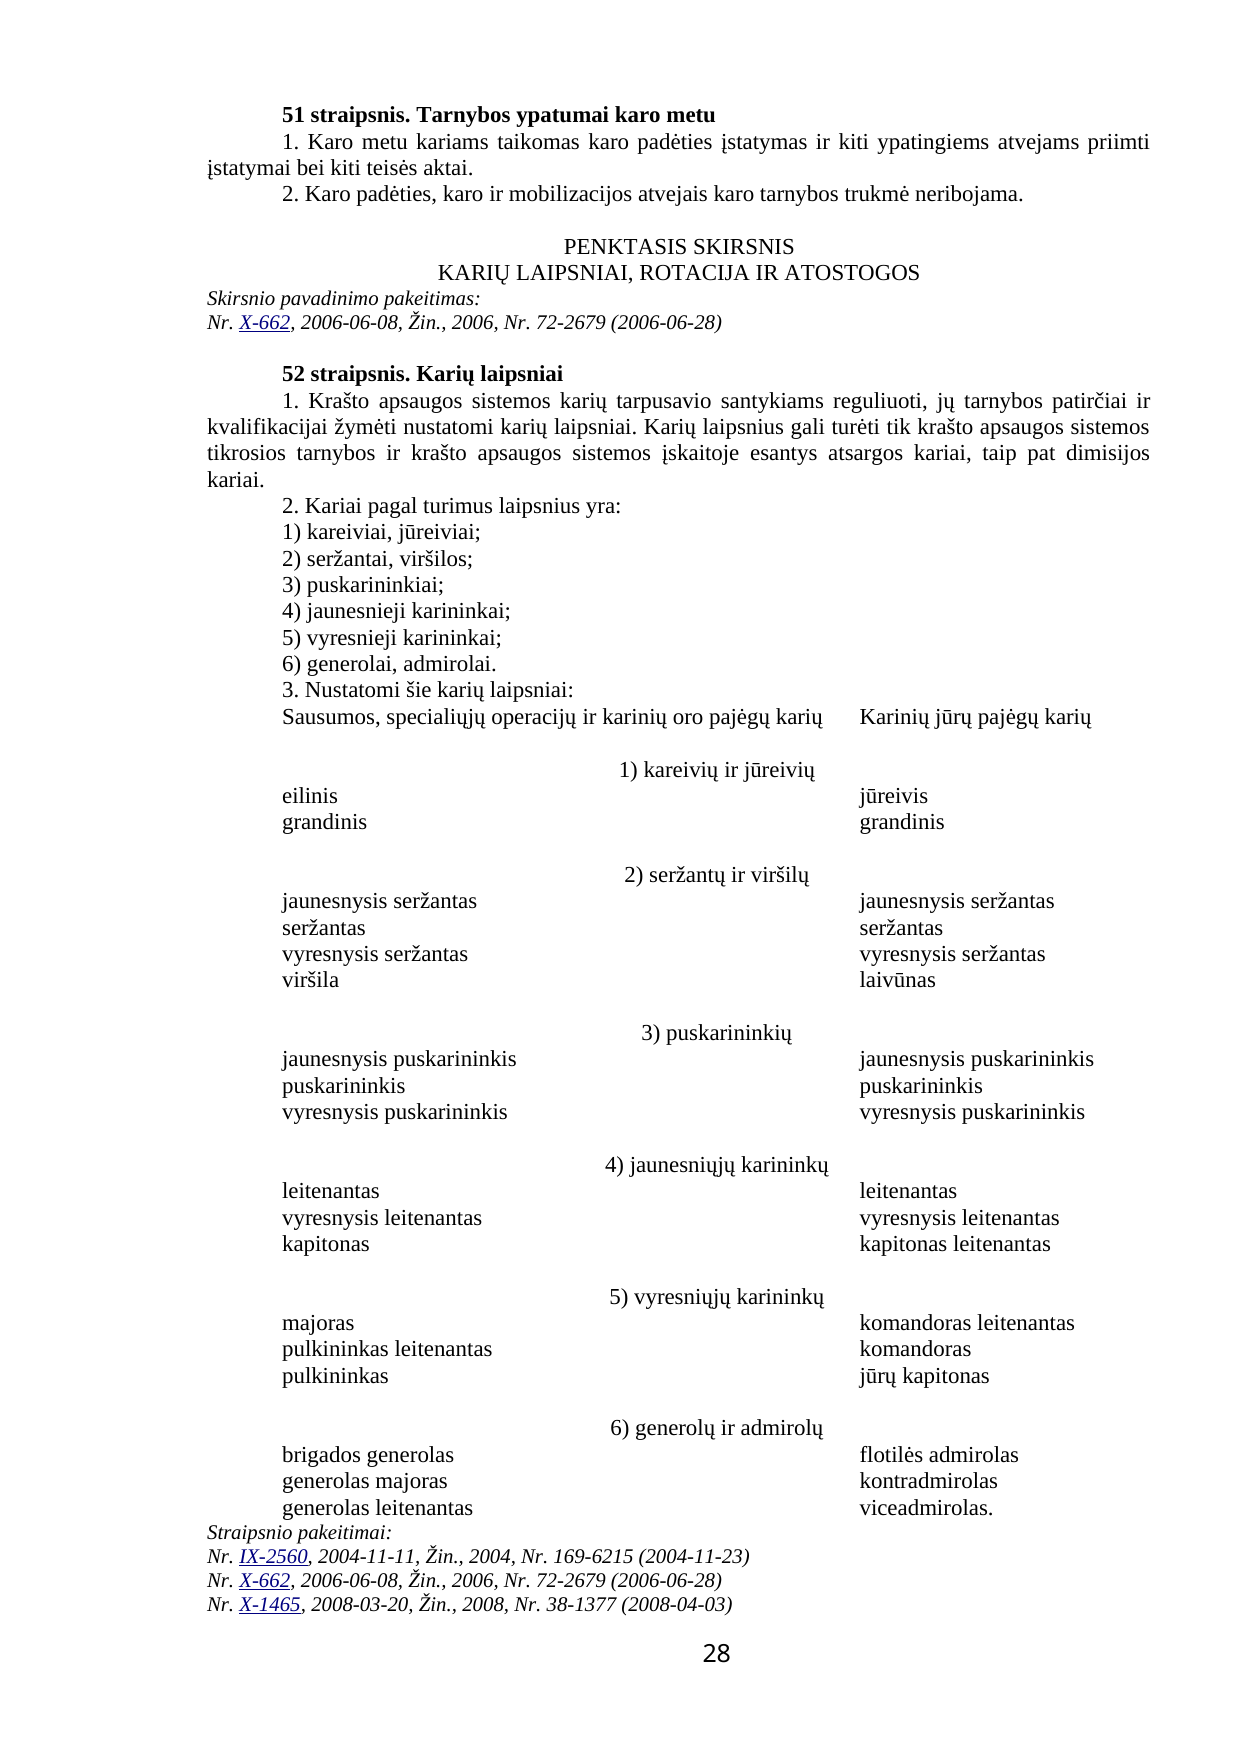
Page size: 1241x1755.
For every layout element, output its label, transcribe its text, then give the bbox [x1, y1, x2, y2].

text jaunesnysis puskarininkis jaunesnysis puskarininkis [207, 1046, 1152, 1072]
text Nr. X-662, 2006-06-08, Žin., 2006, Nr. 72-2679 (2006-06-28) [207, 1568, 1152, 1592]
text seržantas seržantas [207, 914, 1152, 940]
text 3) puskarininkių [207, 1019, 1152, 1046]
text Straipsnio pakeitimai: [207, 1520, 1152, 1544]
text Nr. X-662, 2006-06-08, Žin., 2006, Nr. 72-2679 (2006-06-28) [207, 310, 1152, 334]
text 51 straipsnis. Tarnybos ypatumai karo metu [207, 101, 1152, 128]
text 4) jaunesnieji karininkai; [207, 597, 1152, 624]
text 5) vyresnieji karininkai; [207, 624, 1152, 650]
text pulkininkas jūrų kapitonas [207, 1362, 1152, 1388]
text 3) puskarininkiai; [207, 571, 1152, 597]
text 2) seržantų ir viršilų [207, 861, 1152, 887]
text 1) kareivių ir jūreivių [207, 756, 1152, 782]
text 6) generolai, admirolai. [207, 650, 1152, 677]
text PENKTASIS SKIRSNIS [207, 233, 1152, 259]
text leitenantas leitenantas [207, 1177, 1152, 1204]
text Skirsnio pavadinimo pakeitimas: [207, 286, 1152, 310]
text jaunesnysis seržantas jaunesnysis seržantas [207, 887, 1152, 914]
text 1) kareiviai, jūreiviai; [207, 518, 1152, 545]
text vyresnysis leitenantas vyresnysis leitenantas [207, 1204, 1152, 1230]
text viršila laivūnas [207, 966, 1152, 993]
text 52 straipsnis. Karių laipsniai [207, 360, 1152, 387]
text KARIŲ LAIPSNIAI, ROTACIJA IR ATOSTOGOS [207, 259, 1152, 286]
text puskarininkis puskarininkis [207, 1072, 1152, 1098]
text 2. Karo padėties, karo ir mobilizacijos atvejais karo tarnybos trukmė neribojama. [207, 180, 1152, 207]
text Nr. X-1465, 2008-03-20, Žin., 2008, Nr. 38-1377 (2008-04-03) [207, 1592, 1152, 1616]
text 6) generolų ir admirolų [207, 1414, 1152, 1441]
text 4) jaunesniųjų karininkų [207, 1151, 1152, 1177]
text pulkininkas leitenantas komandoras [207, 1335, 1152, 1362]
text 3. Nustatomi šie karių laipsniai: [207, 677, 1152, 703]
text Sausumos, specialiųjų operacijų ir karinių oro pajėgų karių Karinių jūrų pajėgų karių [207, 703, 1152, 729]
text kapitonas kapitonas leitenantas [207, 1230, 1152, 1256]
text 5) vyresniųjų karininkų [207, 1283, 1152, 1309]
text brigados generolas flotilės admirolas [207, 1441, 1152, 1467]
text vyresnysis puskarininkis vyresnysis puskarininkis [207, 1098, 1152, 1124]
text 1. Krašto apsaugos sistemos karių tarpusavio santykiams reguliuoti, jų tarnybos patirčiai ir kvalifikacijai žymėti nustatomi karių laipsniai. Karių laipsnius gali turėti tik krašto apsaugos sistemos tikrosios tarnybos ir krašto apsaugos sistemos įskaitoje esantys atsargos kariai, taip pat dimisijos kariai. [207, 387, 1152, 492]
text generolas leitenantas viceadmirolas. [207, 1493, 1152, 1520]
text majoras komandoras leitenantas [207, 1309, 1152, 1335]
text eilinis jūreivis [207, 782, 1152, 808]
text vyresnysis seržantas vyresnysis seržantas [207, 940, 1152, 966]
text 1. Karo metu kariams taikomas karo padėties įstatymas ir kiti ypatingiems atvejams priimti įstatymai bei kiti teisės aktai. [207, 128, 1152, 180]
text 2. Kariai pagal turimus laipsnius yra: [207, 492, 1152, 518]
text generolas majoras kontradmirolas [207, 1467, 1152, 1493]
text 2) seržantai, viršilos; [207, 545, 1152, 571]
text Nr. IX-2560, 2004-11-11, Žin., 2004, Nr. 169-6215 (2004-11-23) [207, 1544, 1152, 1568]
text grandinis grandinis [207, 808, 1152, 835]
